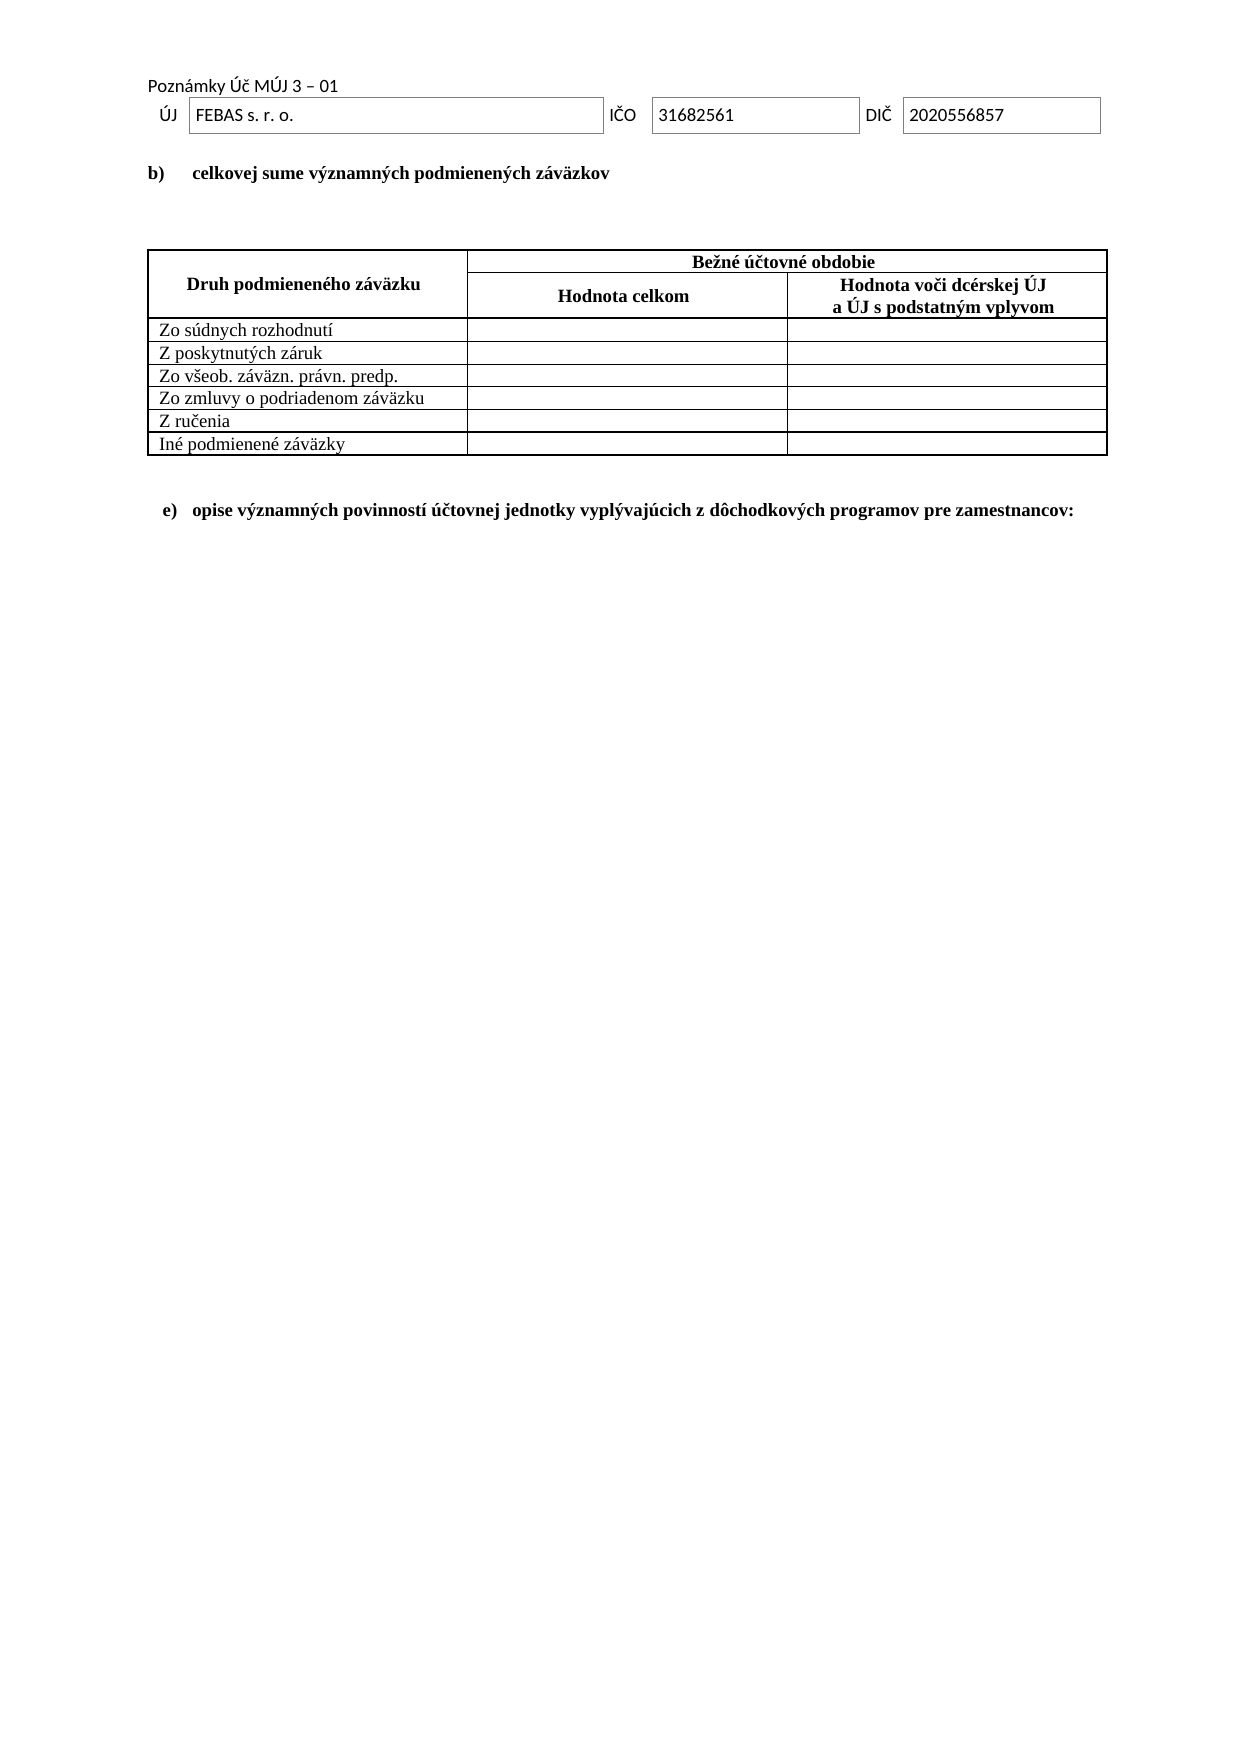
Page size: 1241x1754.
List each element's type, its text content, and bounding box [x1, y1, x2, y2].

text e) opise významných povinností účtovnej jednotky vyplývajúcich z dôchodkových programov pre zamestnancov: [148, 499, 1085, 521]
table_cell Hodnota voči dcérskej ÚJ a ÚJ s podstatným vplyvom [788, 273, 1106, 317]
table_cell Zo súdnych rozhodnutí [149, 319, 467, 341]
table_cell Hodnota celkom [468, 273, 787, 317]
table_cell Iné podmienené záväzky [149, 433, 467, 454]
table_cell [468, 410, 787, 431]
table_cell Zo zmluvy o podriadenom záväzku [149, 387, 467, 409]
table_cell [468, 433, 787, 454]
table_cell [468, 319, 787, 341]
table_cell Z ručenia [149, 410, 467, 431]
table_header Bežné účtovné obdobie [468, 251, 1106, 272]
table_cell [788, 433, 1106, 454]
table_cell [788, 342, 1106, 363]
table_cell [788, 365, 1106, 386]
table_cell [788, 319, 1106, 341]
table_cell [468, 387, 787, 409]
table_cell [788, 387, 1106, 409]
table_header Druh podmieneného záväzku [149, 251, 467, 317]
text b) celkovej sume významných podmienených záväzkov [148, 162, 1085, 184]
table_cell Z poskytnutých záruk [149, 342, 467, 363]
table_cell [788, 410, 1106, 431]
table_cell Zo všeob. záväzn. právn. predp. [149, 365, 467, 386]
table_cell [468, 365, 787, 386]
table_cell [468, 342, 787, 363]
